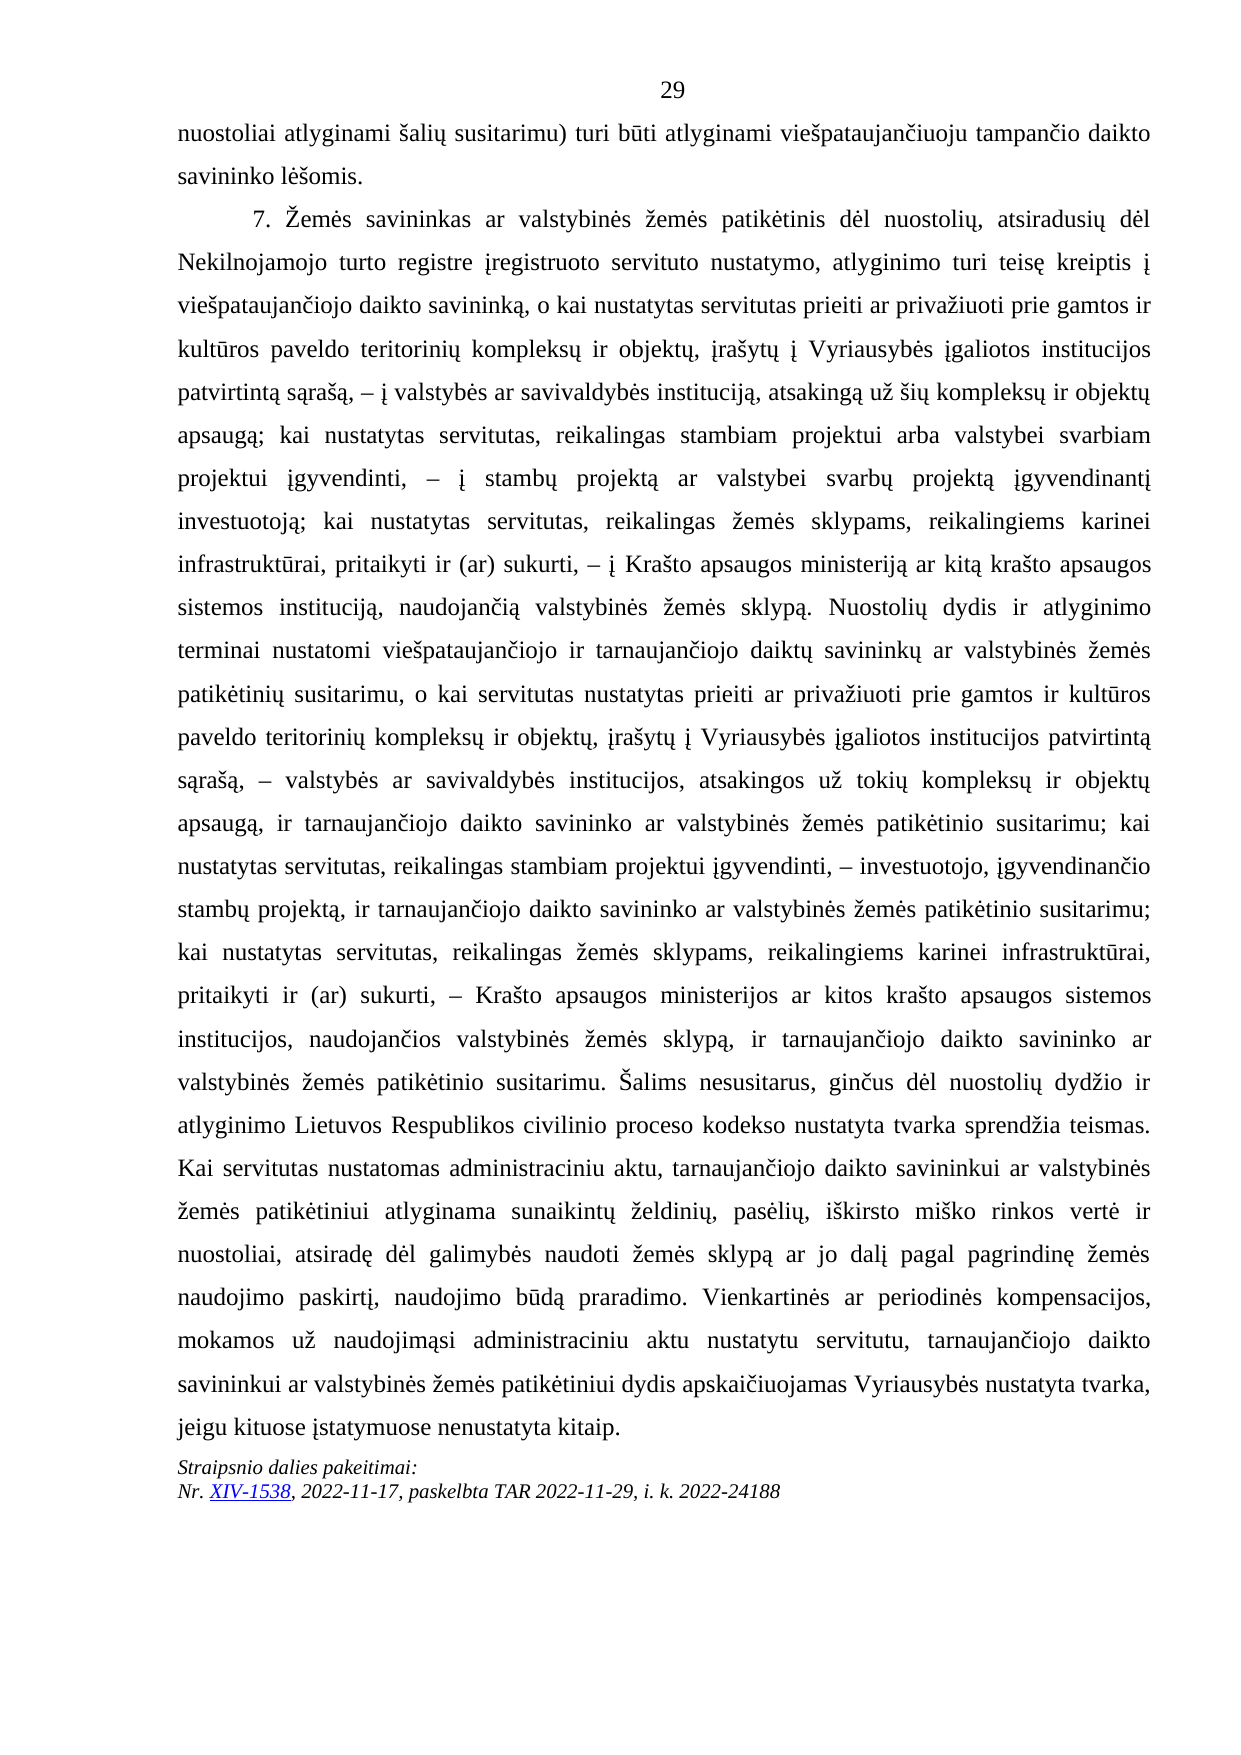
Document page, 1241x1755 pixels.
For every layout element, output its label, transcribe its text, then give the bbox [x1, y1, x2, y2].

text Straipsnio dalies pakeitimai: [177, 1455, 1152, 1479]
text Nr. XIV-1538, 2022-11-17, paskelbta TAR 2022-11-29, i. k. 2022-24188 [177, 1479, 1152, 1503]
text nuostoliai atlyginami šalių susitarimu) turi būti atlyginami viešpataujančiuoju tampančio daikto savininko lėšomis. [177, 118, 1152, 190]
text 7. Žemės savininkas ar valstybinės žemės patikėtinis dėl nuostolių, atsiradusių dėl Nekilnojamojo turto registre įregistruoto servituto nustatymo, atlyginimo turi teisę kreiptis į viešpataujančiojo daikto savininką, o kai nustatytas servitutas prieiti ar privažiuoti prie gamtos ir kultūros paveldo teritorinių kompleksų ir objektų, įrašytų į Vyriausybės įgaliotos institucijos patvirtintą sąrašą, – į valstybės ar savivaldybės instituciją, atsakingą už šių kompleksų ir objektų apsaugą; kai nustatytas servitutas, reikalingas stambiam projektui arba valstybei svarbiam projektui įgyvendinti, – į stambų projektą ar valstybei svarbų projektą įgyvendinantį investuotoją; kai nustatytas servitutas, reikalingas žemės sklypams, reikalingiems karinei infrastruktūrai, pritaikyti ir (ar) sukurti, – į Krašto apsaugos ministeriją ar kitą krašto apsaugos sistemos instituciją, naudojančią valstybinės žemės sklypą. Nuostolių dydis ir atlyginimo terminai nustatomi viešpataujančiojo ir tarnaujančiojo daiktų savininkų ar valstybinės žemės patikėtinių susitarimu, o kai servitutas nustatytas prieiti ar privažiuoti prie gamtos ir kultūros paveldo teritorinių kompleksų ir objektų, įrašytų į Vyriausybės įgaliotos institucijos patvirtintą sąrašą, – valstybės ar savivaldybės institucijos, atsakingos už tokių kompleksų ir objektų apsaugą, ir tarnaujančiojo daikto savininko ar valstybinės žemės patikėtinio susitarimu; kai nustatytas servitutas, reikalingas stambiam projektui įgyvendinti, – investuotojo, įgyvendinančio stambų projektą, ir tarnaujančiojo daikto savininko ar valstybinės žemės patikėtinio susitarimu; kai nustatytas servitutas, reikalingas žemės sklypams, reikalingiems karinei infrastruktūrai, pritaikyti ir (ar) sukurti, – Krašto apsaugos ministerijos ar kitos krašto apsaugos sistemos institucijos, naudojančios valstybinės žemės sklypą, ir tarnaujančiojo daikto savininko ar valstybinės žemės patikėtinio susitarimu. Šalims nesusitarus, ginčus dėl nuostolių dydžio ir atlyginimo Lietuvos Respublikos civilinio proceso kodekso nustatyta tvarka sprendžia teismas. Kai servitutas nustatomas administraciniu aktu, tarnaujančiojo daikto savininkui ar valstybinės žemės patikėtiniui atlyginama sunaikintų želdinių, pasėlių, iškirsto miško rinkos vertė ir nuostoliai, atsiradę dėl galimybės naudoti žemės sklypą ar jo dalį pagal pagrindinę žemės naudojimo paskirtį, naudojimo būdą praradimo. Vienkartinės ar periodinės kompensacijos, mokamos už naudojimąsi administraciniu aktu nustatytu servitutu, tarnaujančiojo daikto savininkui ar valstybinės žemės patikėtiniui dydis apskaičiuojamas Vyriausybės nustatyta tvarka, jeigu kituose įstatymuose nenustatyta kitaip. [177, 204, 1152, 1441]
